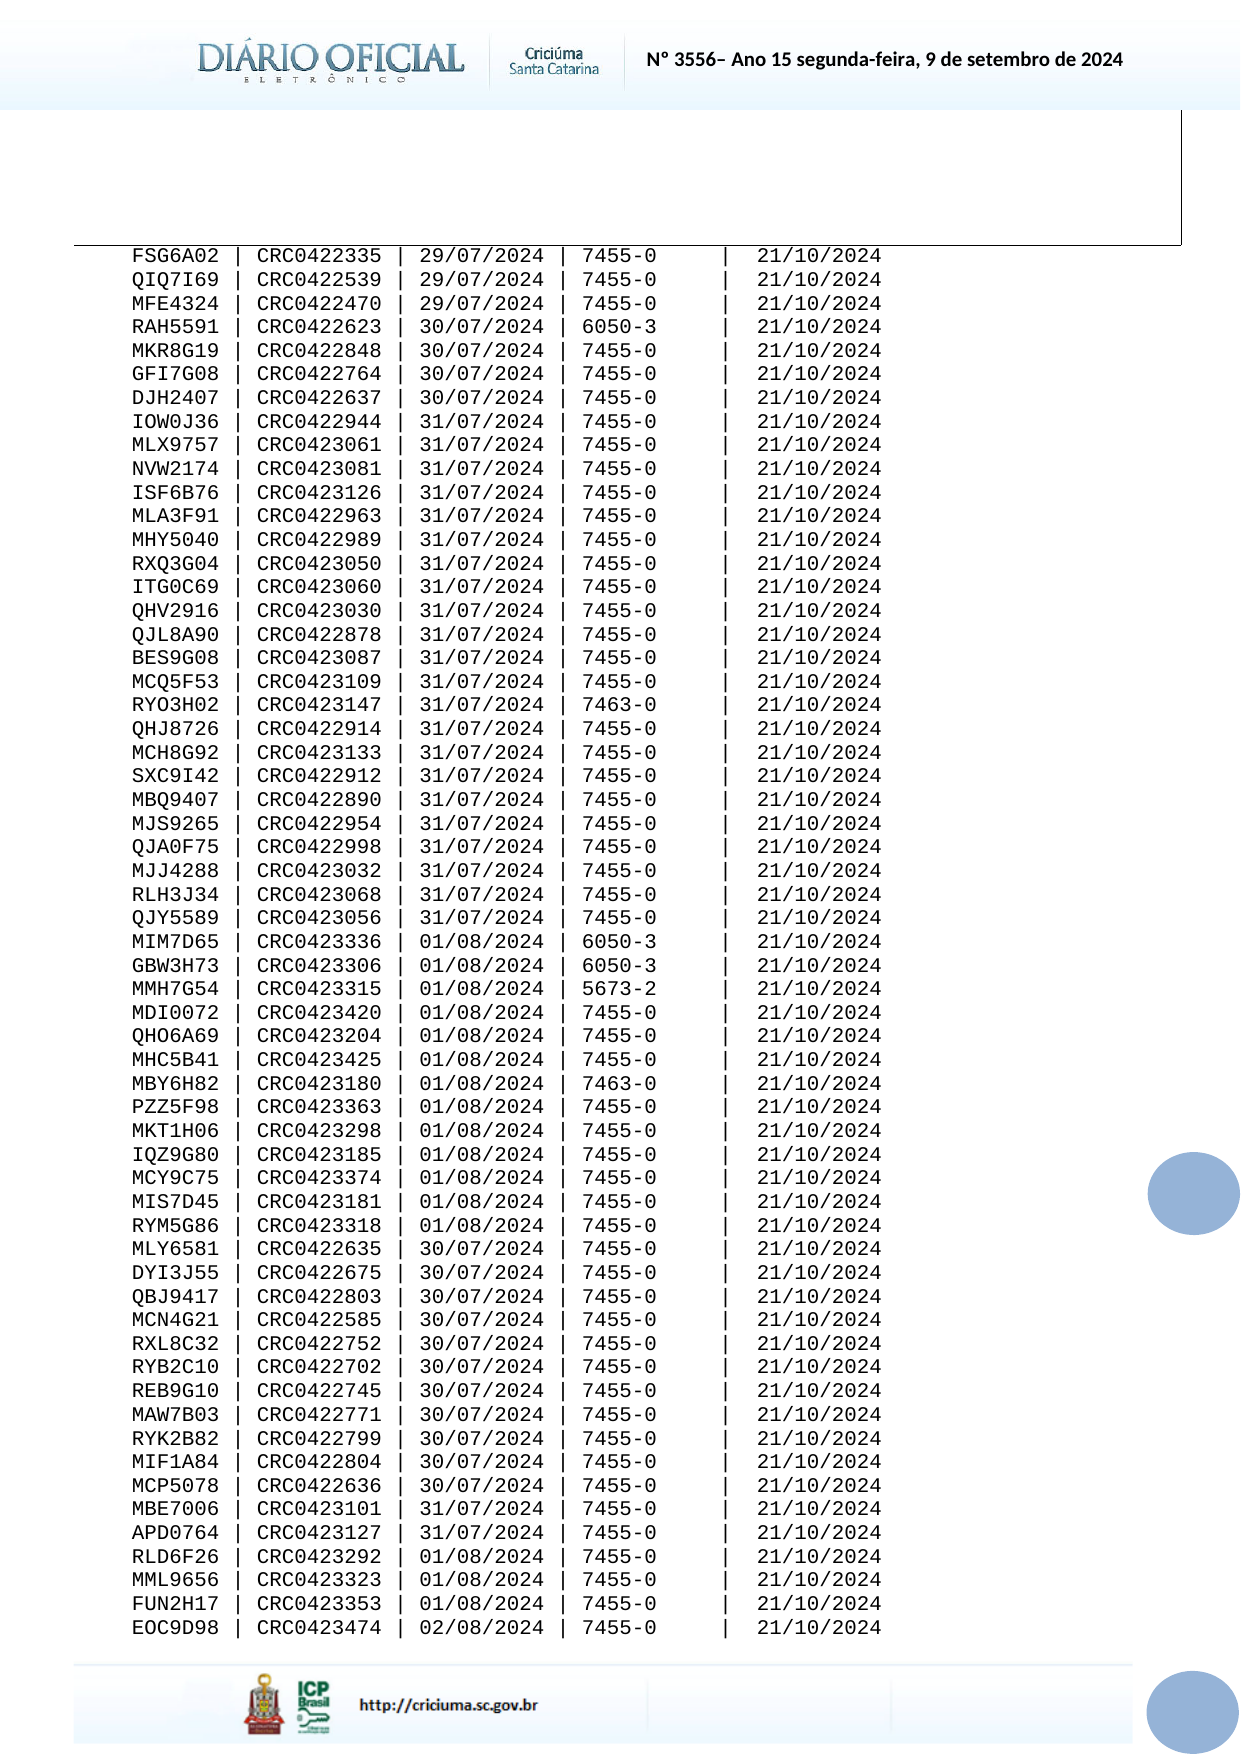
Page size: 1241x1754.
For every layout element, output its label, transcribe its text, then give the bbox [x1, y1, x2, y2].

text FUN2H17 | CRC0423353 | 01/08/2024 | 7455-0 | 21/10/2024 [44, 1593, 1181, 1617]
text RYB2C10 | CRC0422702 | 30/07/2024 | 7455-0 | 21/10/2024 [44, 1357, 1181, 1380]
text FSG6A02 | CRC0422335 | 29/07/2024 | 7455-0 | 21/10/2024 [44, 245, 1181, 269]
text MML9656 | CRC0423323 | 01/08/2024 | 7455-0 | 21/10/2024 [44, 1569, 1181, 1593]
text MLY6581 | CRC0422635 | 30/07/2024 | 7455-0 | 21/10/2024 [44, 1238, 1181, 1262]
text MLA3F91 | CRC0422963 | 31/07/2024 | 7455-0 | 21/10/2024 [44, 505, 1181, 529]
text RLD6F26 | CRC0423292 | 01/08/2024 | 7455-0 | 21/10/2024 [44, 1546, 1181, 1569]
text QHO6A69 | CRC0423204 | 01/08/2024 | 7455-0 | 21/10/2024 [44, 1026, 1181, 1049]
text ITG0C69 | CRC0423060 | 31/07/2024 | 7455-0 | 21/10/2024 [44, 576, 1181, 600]
text MHY5040 | CRC0422989 | 31/07/2024 | 7455-0 | 21/10/2024 [44, 529, 1181, 553]
text RXL8C32 | CRC0422752 | 30/07/2024 | 7455-0 | 21/10/2024 [44, 1333, 1181, 1357]
text MAW7B03 | CRC0422771 | 30/07/2024 | 7455-0 | 21/10/2024 [44, 1404, 1181, 1427]
text QIQ7I69 | CRC0422539 | 29/07/2024 | 7455-0 | 21/10/2024 [44, 269, 1181, 292]
text MCP5078 | CRC0422636 | 30/07/2024 | 7455-0 | 21/10/2024 [44, 1475, 1181, 1498]
text MCN4G21 | CRC0422585 | 30/07/2024 | 7455-0 | 21/10/2024 [44, 1309, 1181, 1333]
text IQZ9G80 | CRC0423185 | 01/08/2024 | 7455-0 | 21/10/2024 [44, 1144, 1181, 1167]
text MIM7D65 | CRC0423336 | 01/08/2024 | 6050-3 | 21/10/2024 [44, 931, 1181, 954]
text MMH7G54 | CRC0423315 | 01/08/2024 | 5673-2 | 21/10/2024 [44, 978, 1181, 1002]
text RLH3J34 | CRC0423068 | 31/07/2024 | 7455-0 | 21/10/2024 [44, 884, 1181, 907]
text MDI0072 | CRC0423420 | 01/08/2024 | 7455-0 | 21/10/2024 [44, 1002, 1181, 1026]
text MBY6H82 | CRC0423180 | 01/08/2024 | 7463-0 | 21/10/2024 [44, 1073, 1181, 1096]
text BES9G08 | CRC0423087 | 31/07/2024 | 7455-0 | 21/10/2024 [44, 647, 1181, 671]
text RAH5591 | CRC0422623 | 30/07/2024 | 6050-3 | 21/10/2024 [44, 316, 1181, 340]
text DJH2407 | CRC0422637 | 30/07/2024 | 7455-0 | 21/10/2024 [44, 387, 1181, 411]
text MJJ4288 | CRC0423032 | 31/07/2024 | 7455-0 | 21/10/2024 [44, 860, 1181, 884]
text QHV2916 | CRC0423030 | 31/07/2024 | 7455-0 | 21/10/2024 [44, 600, 1181, 623]
text MBE7006 | CRC0423101 | 31/07/2024 | 7455-0 | 21/10/2024 [44, 1498, 1181, 1522]
text MCQ5F53 | CRC0423109 | 31/07/2024 | 7455-0 | 21/10/2024 [44, 671, 1181, 694]
text NVW2174 | CRC0423081 | 31/07/2024 | 7455-0 | 21/10/2024 [44, 458, 1181, 482]
text MKT1H06 | CRC0423298 | 01/08/2024 | 7455-0 | 21/10/2024 [44, 1120, 1181, 1144]
text QJY5589 | CRC0423056 | 31/07/2024 | 7455-0 | 21/10/2024 [44, 907, 1181, 931]
text RYM5G86 | CRC0423318 | 01/08/2024 | 7455-0 | 21/10/2024 [44, 1215, 1181, 1238]
text QJL8A90 | CRC0422878 | 31/07/2024 | 7455-0 | 21/10/2024 [44, 623, 1181, 647]
text IOW0J36 | CRC0422944 | 31/07/2024 | 7455-0 | 21/10/2024 [44, 411, 1181, 434]
text MCH8G92 | CRC0423133 | 31/07/2024 | 7455-0 | 21/10/2024 [44, 742, 1181, 765]
text PZZ5F98 | CRC0423363 | 01/08/2024 | 7455-0 | 21/10/2024 [44, 1096, 1181, 1120]
text QJA0F75 | CRC0422998 | 31/07/2024 | 7455-0 | 21/10/2024 [44, 836, 1181, 860]
text SXC9I42 | CRC0422912 | 31/07/2024 | 7455-0 | 21/10/2024 [44, 765, 1181, 789]
text GBW3H73 | CRC0423306 | 01/08/2024 | 6050-3 | 21/10/2024 [44, 954, 1181, 978]
text ISF6B76 | CRC0423126 | 31/07/2024 | 7455-0 | 21/10/2024 [44, 482, 1181, 505]
text MFE4324 | CRC0422470 | 29/07/2024 | 7455-0 | 21/10/2024 [44, 292, 1181, 316]
text QHJ8726 | CRC0422914 | 31/07/2024 | 7455-0 | 21/10/2024 [44, 718, 1181, 742]
text QBJ9417 | CRC0422803 | 30/07/2024 | 7455-0 | 21/10/2024 [44, 1286, 1181, 1309]
text MKR8G19 | CRC0422848 | 30/07/2024 | 7455-0 | 21/10/2024 [44, 340, 1181, 363]
text DYI3J55 | CRC0422675 | 30/07/2024 | 7455-0 | 21/10/2024 [44, 1262, 1181, 1286]
text MHC5B41 | CRC0423425 | 01/08/2024 | 7455-0 | 21/10/2024 [44, 1049, 1181, 1073]
text RYO3H02 | CRC0423147 | 31/07/2024 | 7463-0 | 21/10/2024 [44, 694, 1181, 718]
text MIS7D45 | CRC0423181 | 01/08/2024 | 7455-0 | 21/10/2024 [44, 1191, 1153, 1215]
text EOC9D98 | CRC0423474 | 02/08/2024 | 7455-0 | 21/10/2024 [44, 1617, 1181, 1640]
text REB9G10 | CRC0422745 | 30/07/2024 | 7455-0 | 21/10/2024 [44, 1380, 1181, 1404]
text MBQ9407 | CRC0422890 | 31/07/2024 | 7455-0 | 21/10/2024 [44, 789, 1181, 813]
text MLX9757 | CRC0423061 | 31/07/2024 | 7455-0 | 21/10/2024 [44, 434, 1181, 458]
text MJS9265 | CRC0422954 | 31/07/2024 | 7455-0 | 21/10/2024 [44, 813, 1181, 836]
text MIF1A84 | CRC0422804 | 30/07/2024 | 7455-0 | 21/10/2024 [44, 1451, 1181, 1475]
text RXQ3G04 | CRC0423050 | 31/07/2024 | 7455-0 | 21/10/2024 [44, 553, 1181, 576]
text GFI7G08 | CRC0422764 | 30/07/2024 | 7455-0 | 21/10/2024 [44, 363, 1181, 387]
text MCY9C75 | CRC0423374 | 01/08/2024 | 7455-0 | 21/10/2024 [44, 1167, 1157, 1191]
text APD0764 | CRC0423127 | 31/07/2024 | 7455-0 | 21/10/2024 [44, 1522, 1181, 1546]
text RYK2B82 | CRC0422799 | 30/07/2024 | 7455-0 | 21/10/2024 [44, 1427, 1181, 1451]
